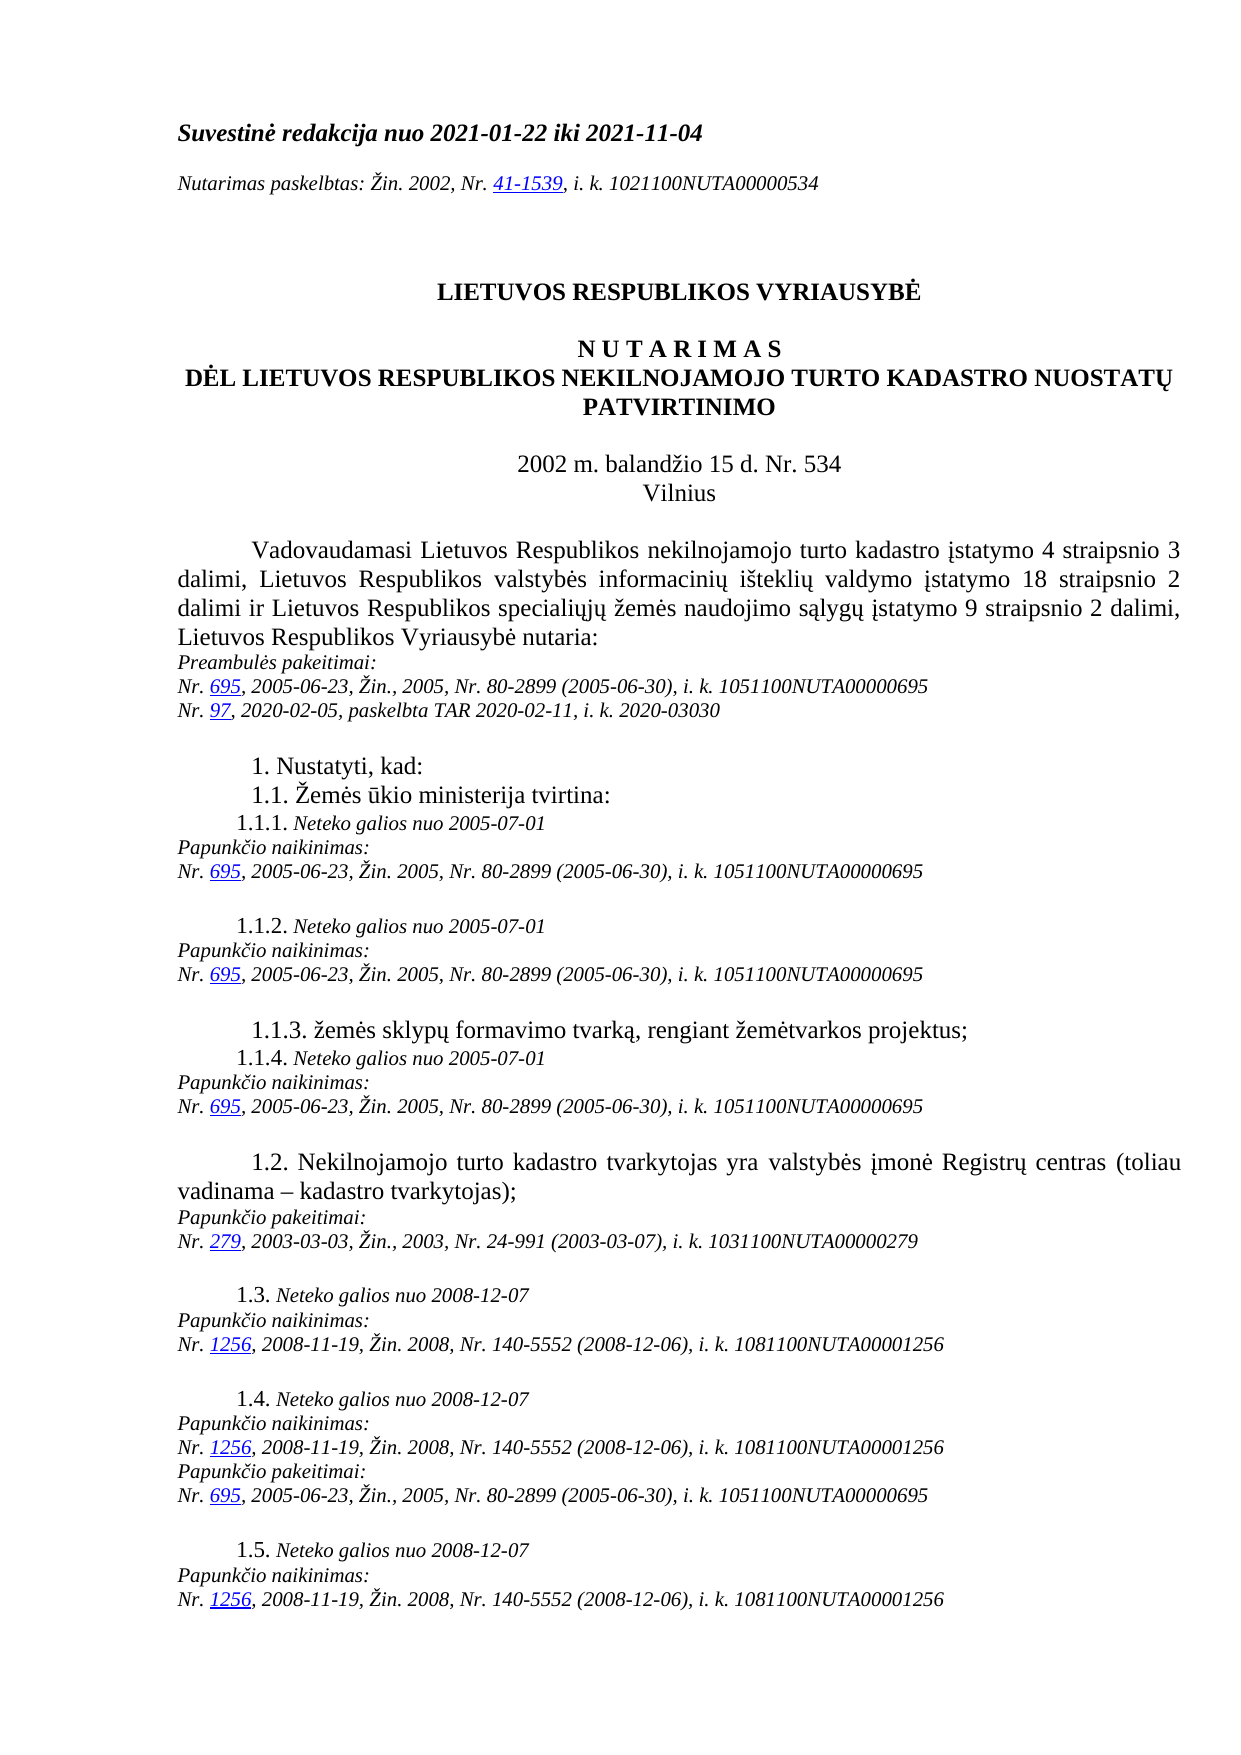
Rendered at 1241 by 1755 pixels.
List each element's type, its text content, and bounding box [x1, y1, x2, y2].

text Nr. 1256, 2008-11-19, Žin. 2008, Nr. 140-5552 (2008-12-06), i. k. 1081100NUTA00001256 [177, 1435, 1181, 1459]
text Papunkčio naikinimas: [177, 938, 1181, 962]
text Nr. 279, 2003-03-03, Žin., 2003, Nr. 24-991 (2003-03-07), i. k. 1031100NUTA00000279 [177, 1229, 1181, 1253]
text Nr. 695, 2005-06-23, Žin. 2005, Nr. 80-2899 (2005-06-30), i. k. 1051100NUTA00000695 [177, 859, 1181, 883]
text 1.3. Neteko galios nuo 2008-12-07 [177, 1282, 1181, 1308]
text Suvestinė redakcija nuo 2021-01-22 iki 2021-11-04 [177, 118, 1181, 147]
text Nr. 695, 2005-06-23, Žin., 2005, Nr. 80-2899 (2005-06-30), i. k. 1051100NUTA00000695 [177, 674, 1181, 698]
text Papunkčio pakeitimai: [177, 1205, 1181, 1229]
text Papunkčio naikinimas: [177, 835, 1181, 859]
text Nr. 97, 2020-02-05, paskelbta TAR 2020-02-11, i. k. 2020-03030 [177, 698, 1181, 722]
text 1.1. Žemės ūkio ministerija tvirtina: [177, 780, 1181, 809]
text N U T A R I M A S [177, 334, 1181, 363]
text LIETUVOS RESPUBLIKOS VYRIAUSYBĖ [177, 277, 1181, 305]
text Nutarimas paskelbtas: Žin. 2002, Nr. 41-1539, i. k. 1021100NUTA00000534 [177, 171, 1181, 195]
text Preambulės pakeitimai: [177, 650, 1181, 674]
text Nr. 695, 2005-06-23, Žin., 2005, Nr. 80-2899 (2005-06-30), i. k. 1051100NUTA00000695 [177, 1483, 1181, 1507]
text Vilnius [177, 478, 1181, 507]
text 1.5. Neteko galios nuo 2008-12-07 [177, 1536, 1181, 1562]
text Papunkčio naikinimas: [177, 1411, 1181, 1435]
text 1.1.2. Neteko galios nuo 2005-07-01 [177, 912, 1181, 938]
text 1.1.3. žemės sklypų formavimo tvarką, rengiant žemėtvarkos projektus; [177, 1015, 1181, 1044]
text Papunkčio pakeitimai: [177, 1459, 1181, 1483]
text Nr. 1256, 2008-11-19, Žin. 2008, Nr. 140-5552 (2008-12-06), i. k. 1081100NUTA00001256 [177, 1332, 1181, 1356]
text 1. Nustatyti, kad: [177, 751, 1181, 780]
text Papunkčio naikinimas: [177, 1308, 1181, 1332]
text DĖL LIETUVOS RESPUBLIKOS NEKILNOJAMOJO TURTO KADASTRO NUOSTATŲ PATVIRTINIMO [177, 363, 1181, 420]
text Papunkčio naikinimas: [177, 1562, 1181, 1587]
text Nr. 1256, 2008-11-19, Žin. 2008, Nr. 140-5552 (2008-12-06), i. k. 1081100NUTA00001256 [177, 1587, 1181, 1611]
text 1.1.1. Neteko galios nuo 2005-07-01 [177, 809, 1181, 835]
text Nr. 695, 2005-06-23, Žin. 2005, Nr. 80-2899 (2005-06-30), i. k. 1051100NUTA00000695 [177, 1094, 1181, 1118]
text Nr. 695, 2005-06-23, Žin. 2005, Nr. 80-2899 (2005-06-30), i. k. 1051100NUTA00000695 [177, 962, 1181, 986]
text 2002 m. balandžio 15 d. Nr. 534 [177, 449, 1181, 478]
text 1.1.4. Neteko galios nuo 2005-07-01 [177, 1044, 1181, 1070]
text Papunkčio naikinimas: [177, 1070, 1181, 1094]
text 1.2. Nekilnojamojo turto kadastro tvarkytojas yra valstybės įmonė Registrų centras (toliau vadinama – kadastro tvarkytojas); [177, 1147, 1181, 1205]
text Vadovaudamasi Lietuvos Respublikos nekilnojamojo turto kadastro įstatymo 4 straipsnio 3 dalimi, Lietuvos Respublikos valstybės informacinių išteklių valdymo įstatymo 18 straipsnio 2 dalimi ir Lietuvos Respublikos specialiųjų žemės naudojimo sąlygų įstatymo 9 straipsnio 2 dalimi, Lietuvos Respublikos Vyriausybė nutaria: [177, 535, 1181, 650]
text 1.4. Neteko galios nuo 2008-12-07 [177, 1385, 1181, 1411]
